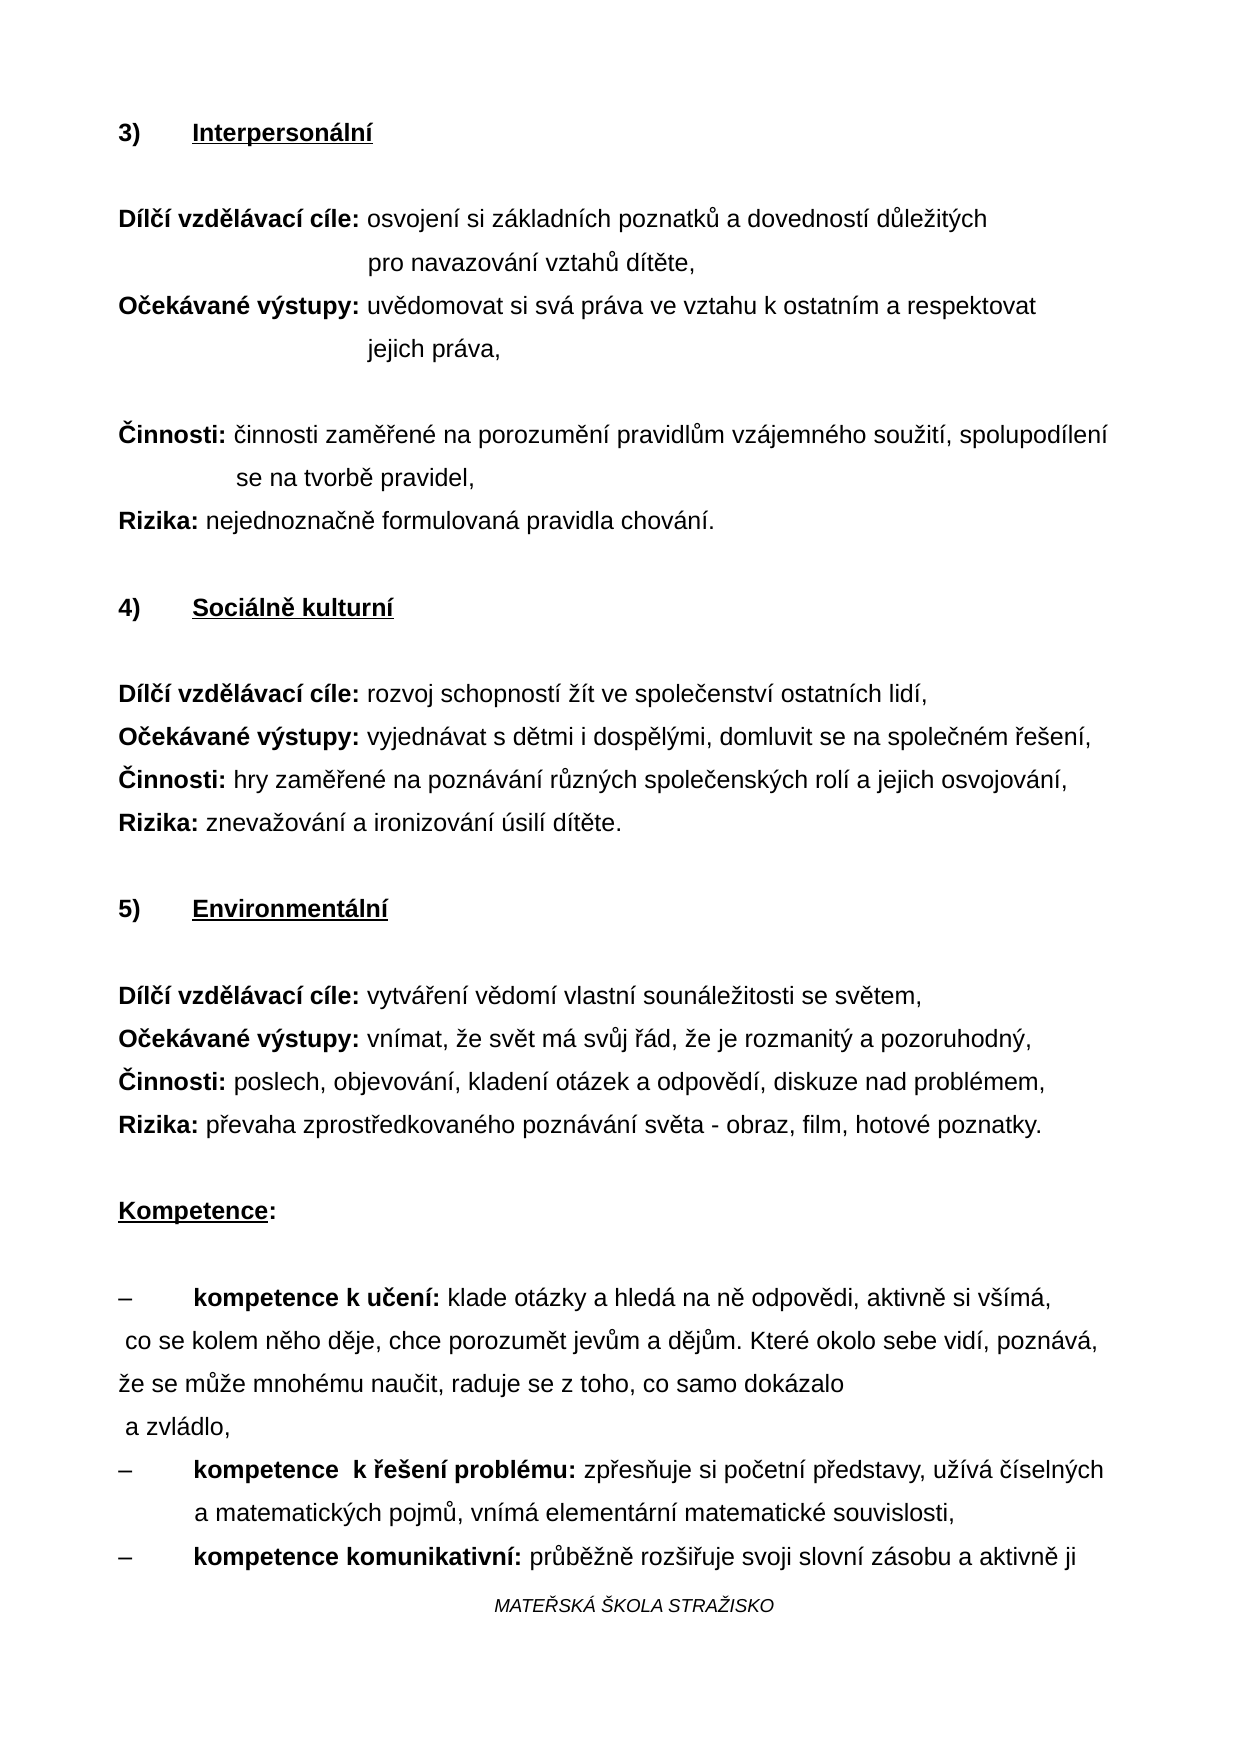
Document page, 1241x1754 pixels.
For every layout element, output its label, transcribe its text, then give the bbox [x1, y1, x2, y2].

list kompetence k řešení problému: zpřesňuje si početní představy, užívá číselných [118, 1455, 1152, 1484]
list kompetence komunikativní: průběžně rozšiřuje svoji slovní zásobu a aktivně ji [118, 1541, 1152, 1570]
list 4) Sociálně kulturní [118, 592, 1152, 621]
text Dílčí vzdělávací cíle: osvojení si základních poznatků a dovedností důležitých [118, 204, 1152, 233]
list 3) Interpersonální [118, 118, 1152, 147]
list MATEŘSKÁ ŠKOLA STRAŽISKO [118, 1595, 1152, 1617]
text Očekávané výstupy: uvědomovat si svá práva ve vztahu k ostatním a respektovat [118, 291, 1152, 319]
text Očekávané výstupy: vyjednávat s dětmi i dospělými, domluvit se na společném řešení, [118, 722, 1152, 751]
text Očekávané výstupy: vnímat, že svět má svůj řád, že je rozmanitý a pozoruhodný, [118, 1024, 1152, 1052]
text Dílčí vzdělávací cíle: rozvoj schopností žít ve společenství ostatních lidí, [118, 679, 1152, 707]
text Činnosti: poslech, objevování, kladení otázek a odpovědí, diskuze nad problémem, [118, 1067, 1152, 1096]
list a matematických pojmů, vnímá elementární matematické souvislosti, [118, 1498, 1152, 1527]
list kompetence k učení: klade otázky a hledá na ně odpovědi, aktivně si všímá, co se kolem něho děje, chce porozumět jevům a dějům. Které okolo sebe vidí, poznává, že se může mnohému naučit, raduje se z toho, co samo dokázalo a zvládlo, [118, 1282, 1152, 1441]
text Rizika: nejednoznačně formulovaná pravidla chování. [118, 506, 1152, 535]
text jejich práva, [118, 334, 1152, 362]
text Činnosti: hry zaměřené na poznávání různých společenských rolí a jejich osvojování, [118, 765, 1152, 794]
text se na tvorbě pravidel, [118, 463, 1152, 492]
text pro navazování vztahů dítěte, [118, 247, 1152, 276]
text Rizika: převaha zprostředkovaného poznávání světa - obraz, film, hotové poznatky. [118, 1110, 1152, 1139]
text Činnosti: činnosti zaměřené na porozumění pravidlům vzájemného soužití, spolupodílení [118, 420, 1152, 449]
list 5) Environmentální [118, 894, 1152, 923]
text Dílčí vzdělávací cíle: vytváření vědomí vlastní sounáležitosti se světem, [118, 981, 1152, 1009]
text Kompetence: [118, 1196, 1152, 1225]
text Rizika: znevažování a ironizování úsilí dítěte. [118, 808, 1152, 837]
